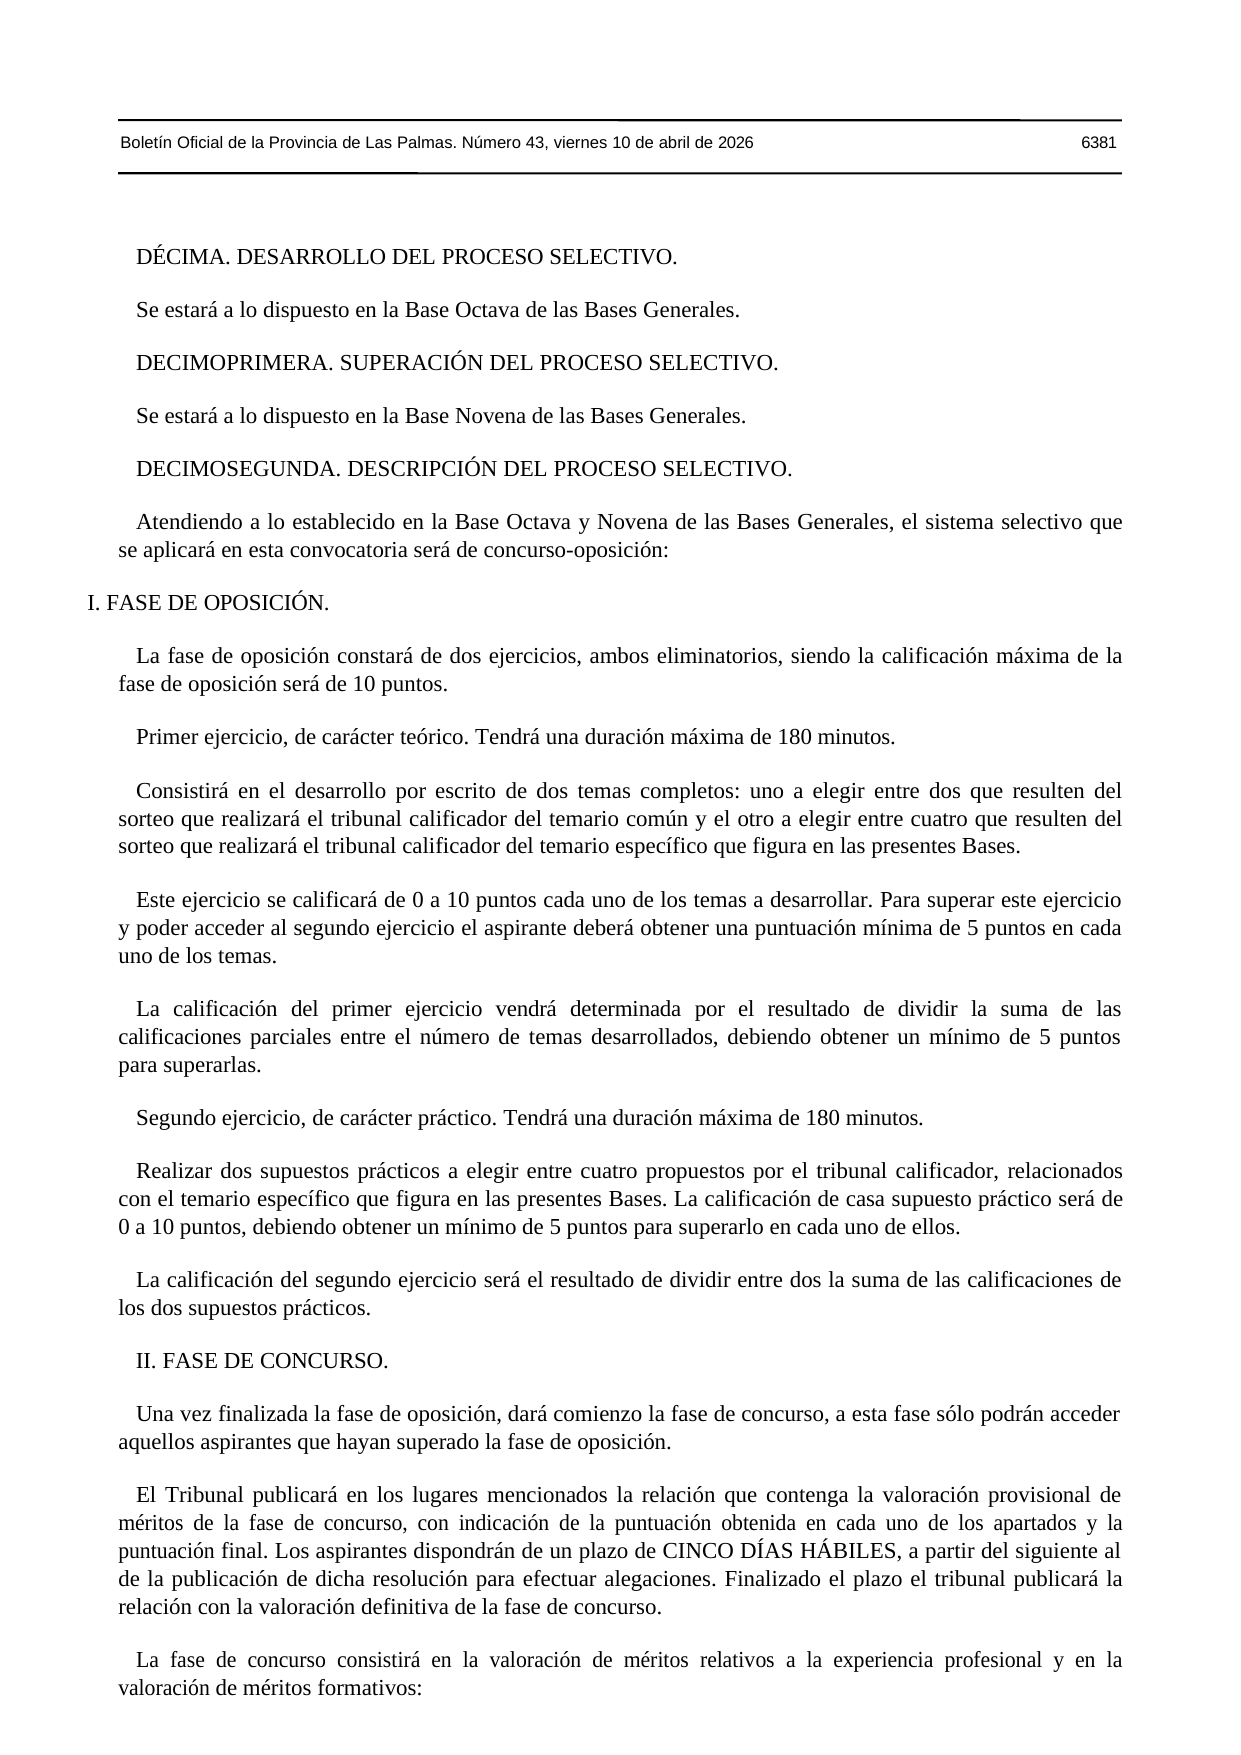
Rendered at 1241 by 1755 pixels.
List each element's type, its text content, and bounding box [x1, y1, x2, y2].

text La fase de oposición constará de dos ejercicios, ambos eliminatorios, siendo la calificación máxima de la fase de oposición será de 10 puntos. [118, 642, 1123, 697]
list FASE DE OPOSICIÓN. [87, 589, 1134, 615]
text Se estará a lo dispuesto en la Base Novena de las Bases Generales. DECIMOSEGUNDA. DESCRIPCIÓN DEL PROCESO SELECTIVO. [136, 402, 825, 481]
text Realizar dos supuestos prácticos a elegir entre cuatro propuestos por el tribunal calificador, relacionados con el temario específico que figura en las presentes Bases. La calificación de casa supuesto práctico será de 0 a 10 puntos, debiendo obtener un mínimo de 5 puntos para superarlo en cada uno de ellos. [118, 1157, 1123, 1239]
text Una vez finalizada la fase de oposición, dará comienzo la fase de concurso, a esta fase sólo podrán acceder aquellos aspirantes que hayan superado la fase de oposición. [118, 1401, 1123, 1455]
text Atendiendo a lo establecido en la Base Octava y Novena de las Bases Generales, el sistema selectivo que se aplicará en esta convocatoria será de concurso-oposición: [118, 508, 1123, 562]
text Segundo ejercicio, de carácter práctico. Tendrá una duración máxima de 180 minutos. [136, 1104, 1134, 1130]
text La calificación del primer ejercicio vendrá determinada por el resultado de dividir la suma de las calificaciones parciales entre el número de temas desarrollados, debiendo obtener un mínimo de 5 puntos para superarlas. [118, 995, 1123, 1077]
text Consistirá en el desarrollo por escrito de dos temas completos: uno a elegir entre dos que resulten del sorteo que realizará el tribunal calificador del temario común y el otro a elegir entre cuatro que resulten del sorteo que realizará el tribunal calificador del temario específico que figura en las presentes Bases. [118, 777, 1123, 859]
text Este ejercicio se calificará de 0 a 10 puntos cada uno de los temas a desarrollar. Para superar este ejercicio y poder acceder al segundo ejercicio el aspirante deberá obtener una puntuación mínima de 5 puntos en cada uno de los temas. [118, 886, 1123, 968]
text La calificación del segundo ejercicio será el resultado de dividir entre dos la suma de las calificaciones de los dos supuestos prácticos. [118, 1266, 1123, 1320]
text Primer ejercicio, de carácter teórico. Tendrá una duración máxima de 180 minutos. [136, 723, 1134, 750]
text La fase de concurso consistirá en la valoración de méritos relativos a la experiencia profesional y en la valoración de méritos formativos: [118, 1647, 1123, 1701]
text Se estará a lo dispuesto en la Base Octava de las Bases Generales. DECIMOPRIMERA. SUPERACIÓN DEL PROCESO SELECTIVO. [136, 296, 937, 375]
subtitle DÉCIMA. DESARROLLO DEL PROCESO SELECTIVO. [136, 243, 1134, 269]
list FASE DE CONCURSO. [136, 1347, 1134, 1373]
text El Tribunal publicará en los lugares mencionados la relación que contenga la valoración provisional de méritos de la fase de concurso, con indicación de la puntuación obtenida en cada uno de los apartados y la puntuación final. Los aspirantes dispondrán de un plazo de CINCO DÍAS HÁBILES, a partir del siguiente al de la publicación de dicha resolución para efectuar alegaciones. Finalizado el plazo el tribunal publicará la relación con la valoración definitiva de la fase de concurso. [118, 1482, 1123, 1619]
